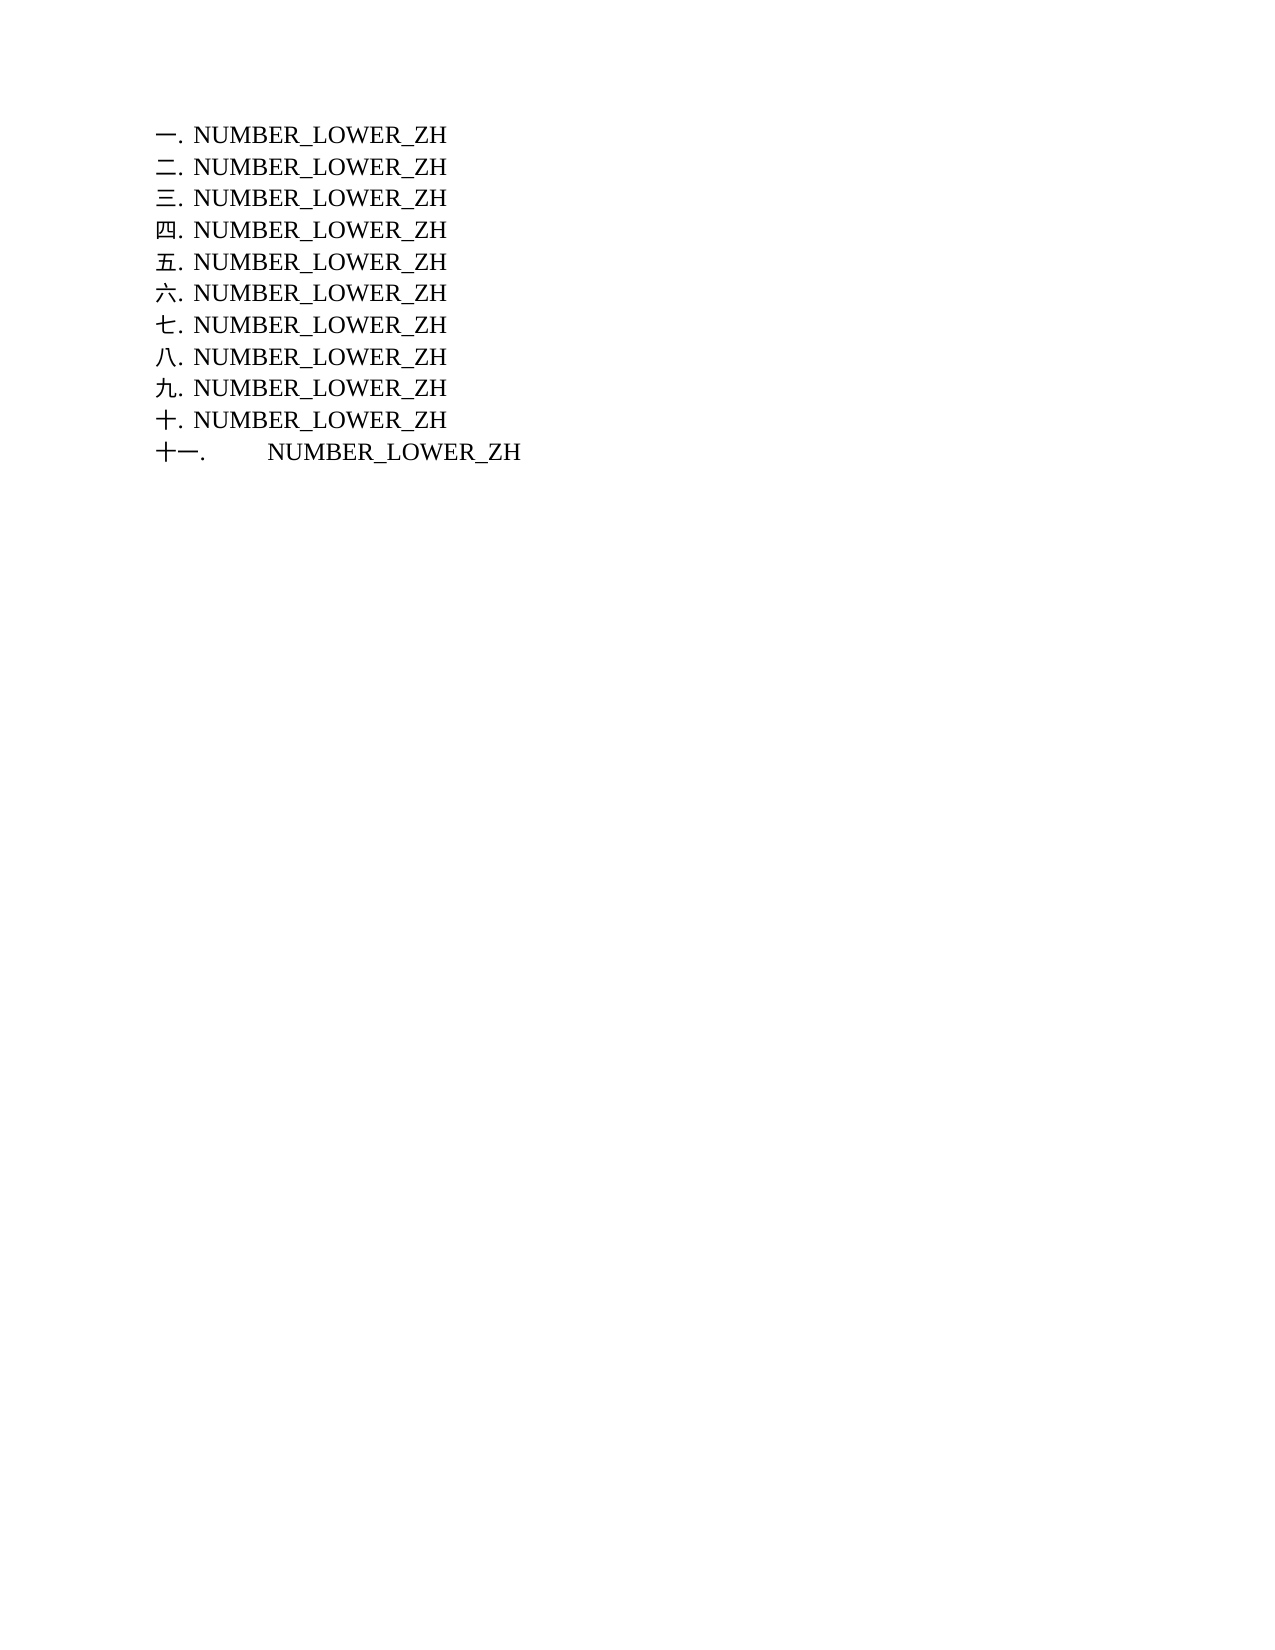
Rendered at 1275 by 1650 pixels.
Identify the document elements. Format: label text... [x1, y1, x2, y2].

list NUMBER_LOWER_ZH [156, 403, 1157, 435]
list NUMBER_LOWER_ZH [156, 245, 1157, 276]
list NUMBER_LOWER_ZH [156, 150, 1157, 181]
list NUMBER_LOWER_ZH [156, 118, 1157, 150]
list NUMBER_LOWER_ZH [156, 276, 1157, 308]
list NUMBER_LOWER_ZH [156, 181, 1157, 213]
list NUMBER_LOWER_ZH [156, 308, 1157, 340]
list NUMBER_LOWER_ZH [156, 435, 1157, 466]
list NUMBER_LOWER_ZH [156, 213, 1157, 245]
list NUMBER_LOWER_ZH [156, 340, 1157, 371]
list NUMBER_LOWER_ZH [156, 371, 1157, 403]
